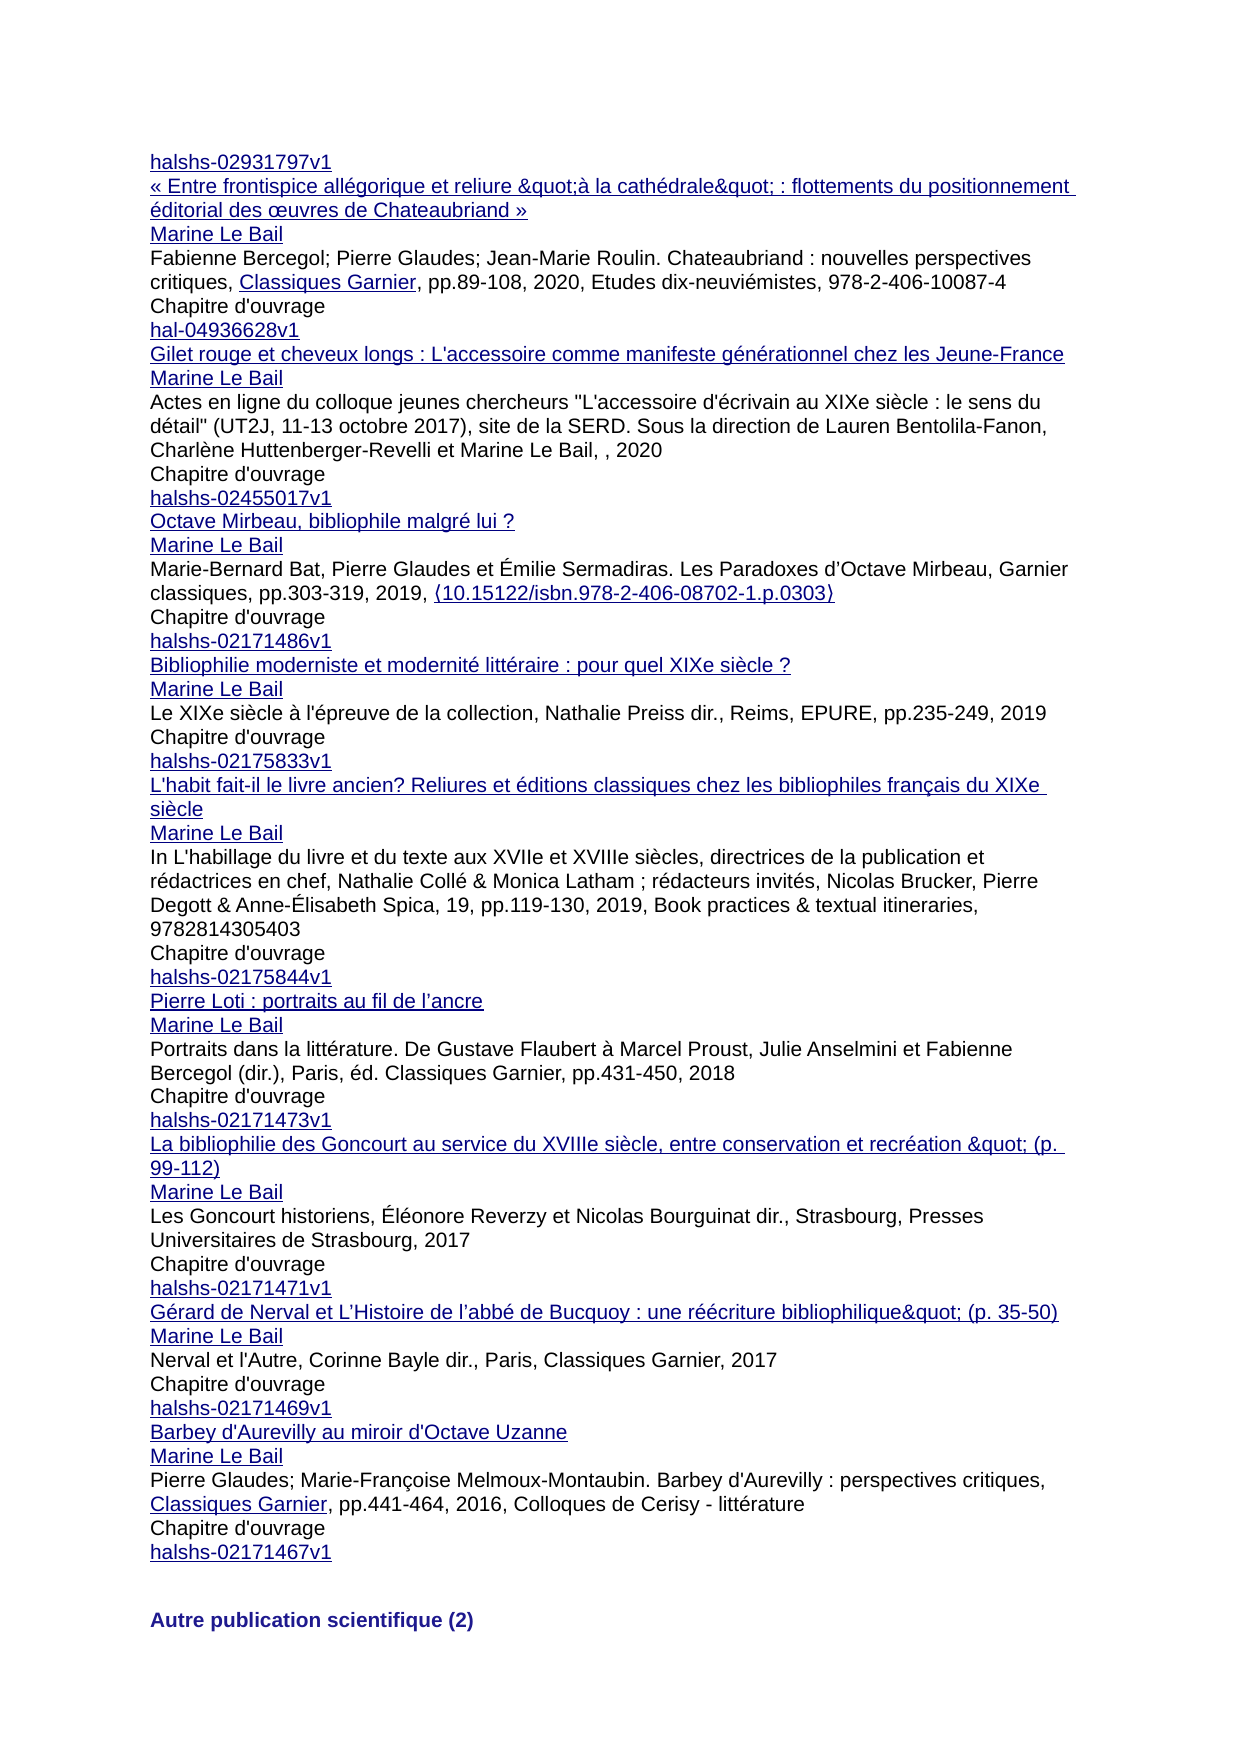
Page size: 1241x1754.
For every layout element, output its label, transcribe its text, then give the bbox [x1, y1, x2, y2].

table_cell Gérard de Nerval et L’Histoire de l’abbé de Bucquoy : une réécriture bibliophilique&quot; (p. 35-50) Marine Le Bail Nerval et l'Autre, Corinne Bayle dir., Paris, Classiques Garnier, 2017 Chapitre d'ouvrage halshs-02171469v1 [150, 1300, 1090, 1420]
table_cell Octave Mirbeau, bibliophile malgré lui ? Marine Le Bail Marie-Bernard Bat, Pierre Glaudes et Émilie Sermadiras. Les Paradoxes d’Octave Mirbeau, Garnier classiques, pp.303-319, 2019, ⟨10.15122/isbn.978-2-406-08702-1.p.0303⟩ Chapitre d'ouvrage halshs-02171486v1 [150, 509, 1090, 653]
subtitle Autre publication scientifique (2) [150, 1608, 1090, 1632]
table_cell Bibliophilie moderniste et modernité littéraire : pour quel XIXe siècle ? Marine Le Bail Le XIXe siècle à l'épreuve de la collection, Nathalie Preiss dir., Reims, EPURE, pp.235-249, 2019 Chapitre d'ouvrage halshs-02175833v1 [150, 653, 1090, 773]
table_cell Barbey d'Aurevilly au miroir d'Octave Uzanne Marine Le Bail Pierre Glaudes; Marie-Françoise Melmoux-Montaubin. Barbey d'Aurevilly : perspectives critiques, Classiques Garnier, pp.441-464, 2016, Colloques de Cerisy - littérature Chapitre d'ouvrage halshs-02171467v1 [150, 1420, 1090, 1563]
table_cell Gilet rouge et cheveux longs : L'accessoire comme manifeste générationnel chez les Jeune-France Marine Le Bail Actes en ligne du colloque jeunes chercheurs "L'accessoire d'écrivain au XIXe siècle : le sens du détail" (UT2J, 11-13 octobre 2017), site de la SERD. Sous la direction de Lauren Bentolila-Fanon, Charlène Huttenberger-Revelli et Marine Le Bail, , 2020 Chapitre d'ouvrage halshs-02455017v1 [150, 342, 1090, 509]
table_cell L'habit fait-il le livre ancien? Reliures et éditions classiques chez les bibliophiles français du XIXe siècle Marine Le Bail In L'habillage du livre et du texte aux XVIIe et XVIIIe siècles, directrices de la publication et rédactrices en chef, Nathalie Collé & Monica Latham ; rédacteurs invités, Nicolas Brucker, Pierre Degott & Anne-Élisabeth Spica, 19, pp.119-130, 2019, Book practices & textual itineraries, 9782814305403 Chapitre d'ouvrage halshs-02175844v1 [150, 773, 1090, 988]
table_cell La bibliophilie des Goncourt au service du XVIIIe siècle, entre conservation et recréation &quot; (p. 99-112) Marine Le Bail Les Goncourt historiens, Éléonore Reverzy et Nicolas Bourguinat dir., Strasbourg, Presses Universitaires de Strasbourg, 2017 Chapitre d'ouvrage halshs-02171471v1 [150, 1132, 1090, 1300]
table_cell Pierre Loti : portraits au fil de l’ancre Marine Le Bail Portraits dans la littérature. De Gustave Flaubert à Marcel Proust, Julie Anselmini et Fabienne Bercegol (dir.), Paris, éd. Classiques Garnier, pp.431-450, 2018 Chapitre d'ouvrage halshs-02171473v1 [150, 989, 1090, 1132]
table_cell « Entre frontispice allégorique et reliure &quot;à la cathédrale&quot; : flottements du positionnement éditorial des œuvres de Chateaubriand » Marine Le Bail Fabienne Bercegol; Pierre Glaudes; Jean-Marie Roulin. Chateaubriand : nouvelles perspectives critiques, Classiques Garnier, pp.89-108, 2020, Etudes dix-neuviémistes, 978-2-406-10087-4 Chapitre d'ouvrage hal-04936628v1 [150, 174, 1090, 342]
table_cell halshs-02931797v1 [150, 150, 1090, 174]
